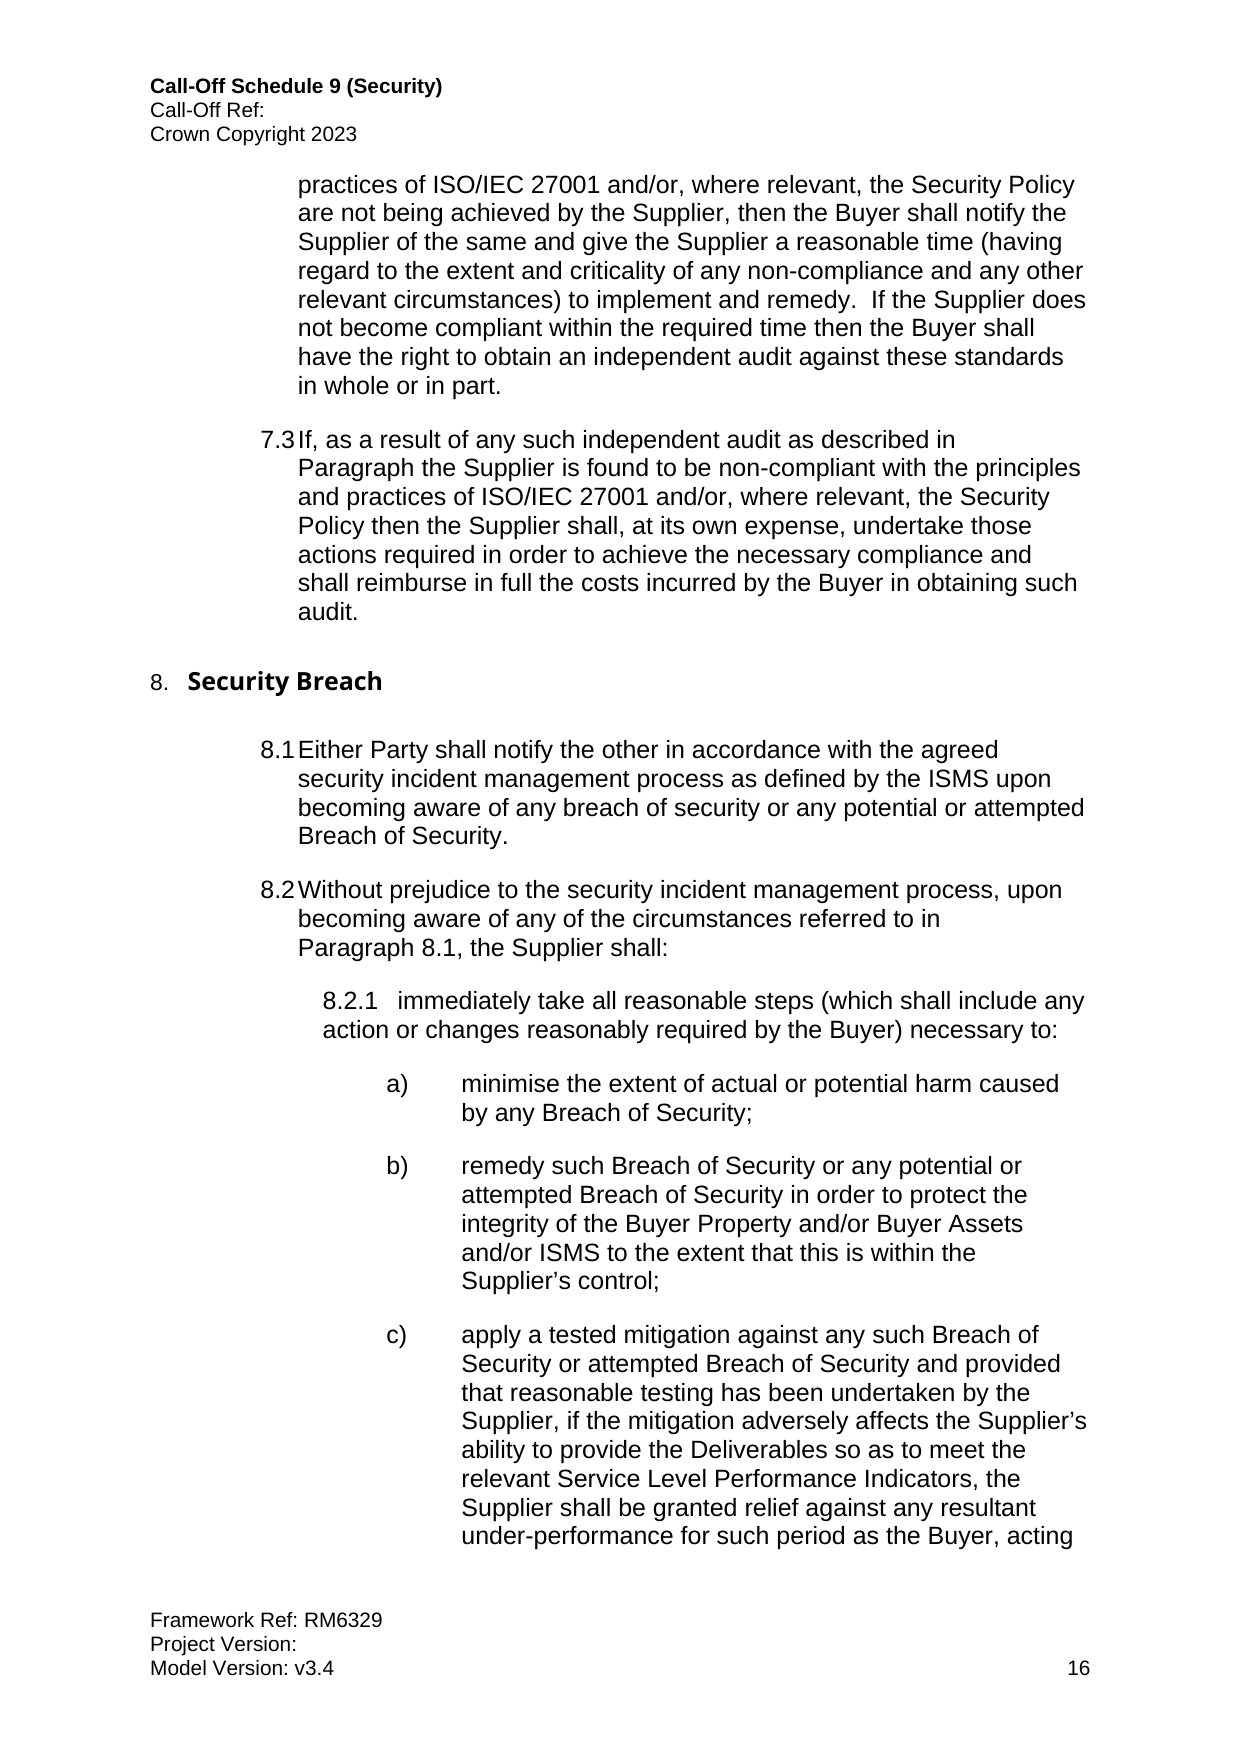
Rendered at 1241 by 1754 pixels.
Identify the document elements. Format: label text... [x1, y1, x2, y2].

list immediately take all reasonable steps (which shall include any action or changes reasonably required by the Buyer) necessary to: [322, 986, 1090, 1044]
list remedy such Breach of Security or any potential or attempted Breach of Security in order to protect the integrity of the Buyer Property and/or Buyer Assets and/or ISMS to the extent that this is within the Supplier’s control; [386, 1151, 1090, 1295]
list practices of ISO/IEC 27001 and/or, where relevant, the Security Policy are not being achieved by the Supplier, then the Buyer shall notify the Supplier of the same and give the Supplier a reasonable time (having regard to the extent and criticality of any non-compliance and any other relevant circumstances) to implement and remedy. If the Supplier does not become compliant within the required time then the Buyer shall have the right to obtain an independent audit against these standards in whole or in part. [260, 170, 1090, 400]
list minimise the extent of actual or potential harm caused by any Breach of Security; [386, 1069, 1090, 1126]
list apply a tested mitigation against any such Breach of Security or attempted Breach of Security and provided that reasonable testing has been undertaken by the Supplier, if the mitigation adversely affects the Supplier’s ability to provide the Deliverables so as to meet the relevant Service Level Performance Indicators, the Supplier shall be granted relief against any resultant under-performance for such period as the Buyer, acting [386, 1320, 1090, 1550]
list Either Party shall notify the other in accordance with the agreed security incident management process as defined by the ISMS upon becoming aware of any breach of security or any potential or attempted Breach of Security. [260, 735, 1090, 850]
list If, as a result of any such independent audit as described in Paragraph the Supplier is found to be non-compliant with the principles and practices of ISO/IEC 27001 and/or, where relevant, the Security Policy then the Supplier shall, at its own expense, undertake those actions required in order to achieve the necessary compliance and shall reimburse in full the costs incurred by the Buyer in obtaining such audit. [260, 425, 1090, 626]
list Without prejudice to the security incident management process, upon becoming aware of any of the circumstances referred to in Paragraph 8.1, the Supplier shall: [260, 875, 1090, 961]
list Security Breach [150, 663, 1090, 697]
